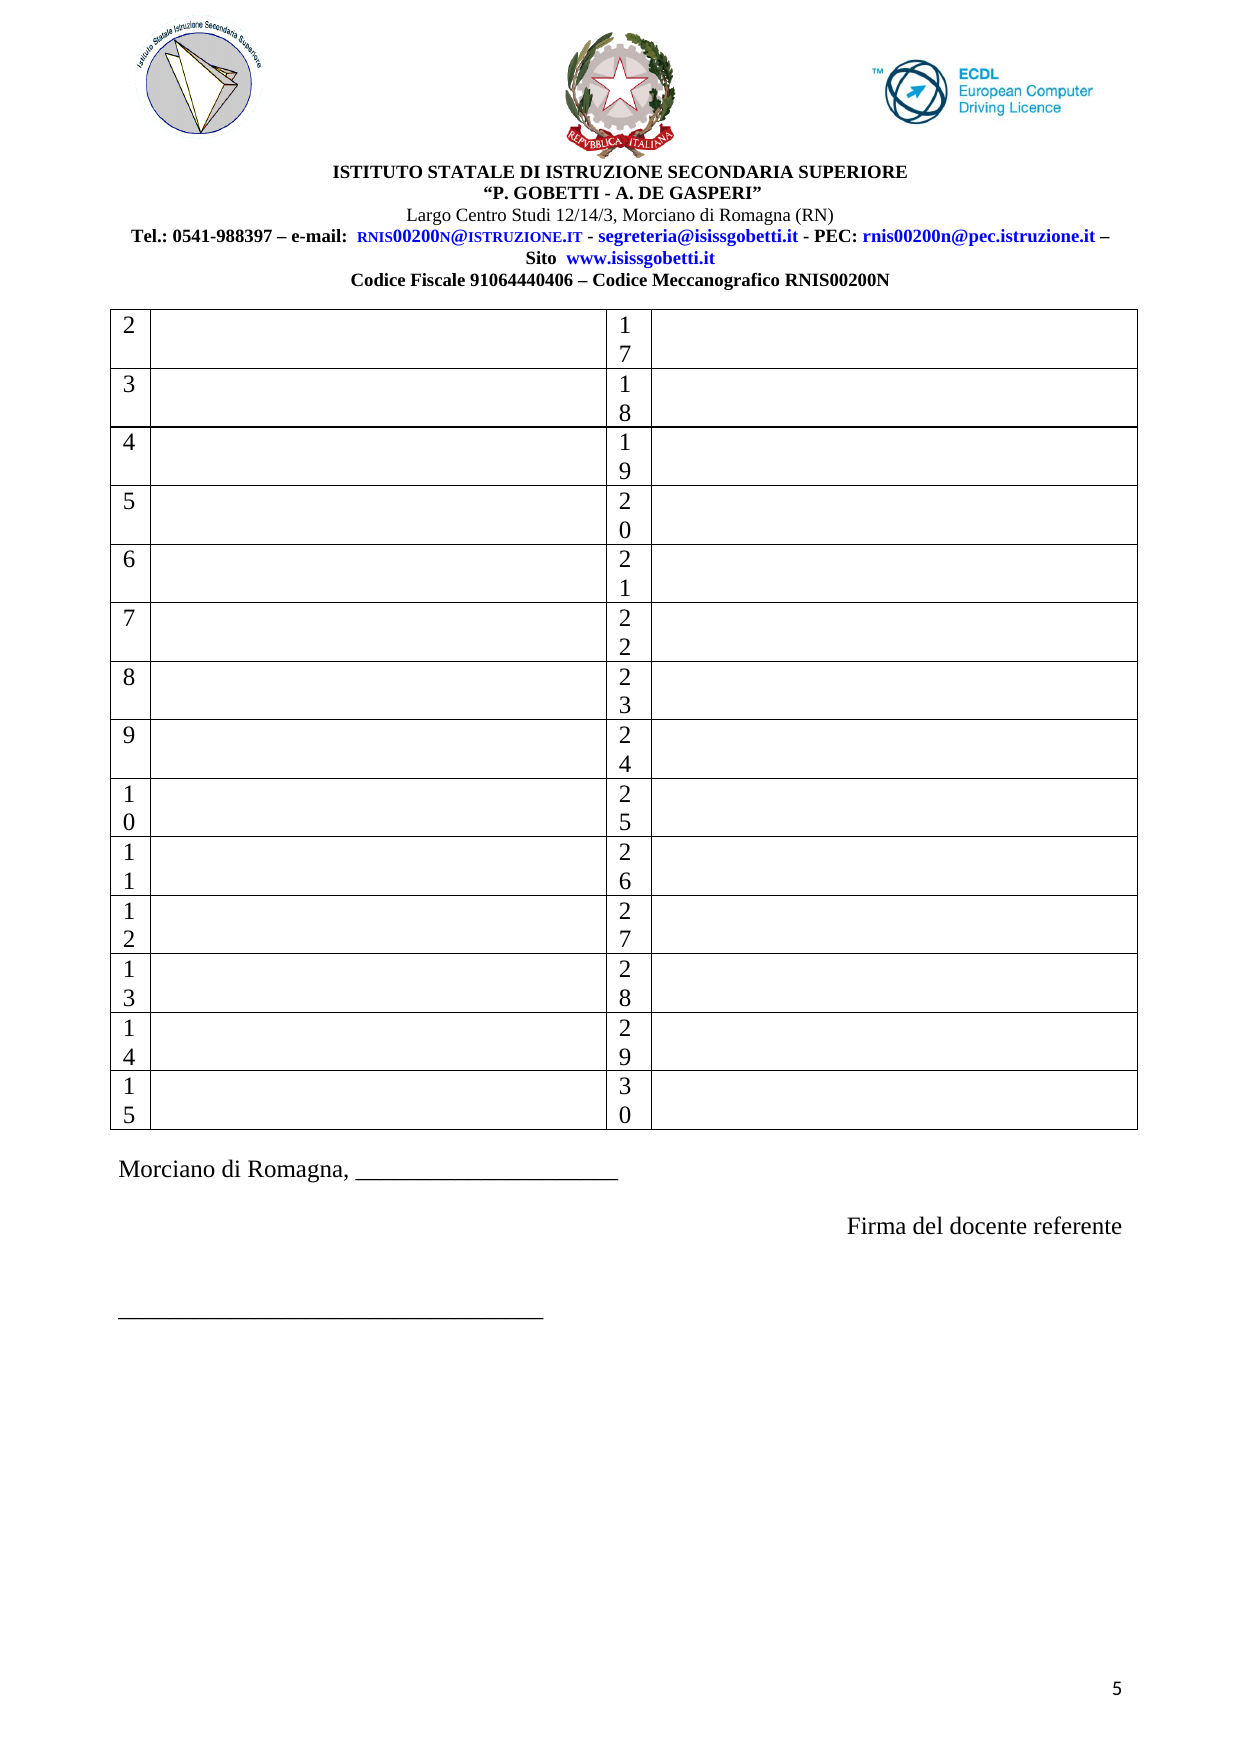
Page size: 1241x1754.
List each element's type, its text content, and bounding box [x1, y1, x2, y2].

table_cell 10 [111, 779, 150, 836]
table_cell 25 [607, 779, 651, 836]
table_cell 7 [111, 603, 150, 661]
table_cell [652, 428, 1137, 485]
text __________________________________ [118, 1264, 1122, 1322]
table_cell 23 [607, 662, 651, 719]
table_cell 5 [111, 486, 150, 543]
table_cell 29 [607, 1013, 651, 1070]
table_cell [151, 603, 606, 661]
table_cell [151, 720, 606, 778]
table_cell 19 [607, 428, 651, 485]
table_cell [652, 662, 1137, 719]
table_cell [151, 369, 606, 426]
table_cell 13 [111, 954, 150, 1012]
table_cell [151, 545, 606, 602]
table_cell [652, 603, 1137, 661]
table_cell 11 [111, 837, 150, 895]
table_cell 15 [111, 1071, 150, 1129]
table_cell [652, 837, 1137, 895]
table_cell 21 [607, 545, 651, 602]
table_cell 4 [111, 428, 150, 485]
table_cell 17 [607, 310, 651, 368]
table_cell [151, 428, 606, 485]
table_cell [652, 545, 1137, 602]
table_cell 12 [111, 896, 150, 953]
table_cell [151, 954, 606, 1012]
table_cell 8 [111, 662, 150, 719]
table_cell [151, 837, 606, 895]
table_cell 18 [607, 369, 651, 426]
table_cell 27 [607, 896, 651, 953]
table_cell [652, 1013, 1137, 1070]
table_cell [151, 1013, 606, 1070]
table_cell [652, 486, 1137, 543]
table_cell 20 [607, 486, 651, 543]
table_cell [151, 662, 606, 719]
table_cell [652, 954, 1137, 1012]
table_cell 2 [111, 310, 150, 368]
table_cell 3 [111, 369, 150, 426]
table_cell [652, 310, 1137, 368]
table_cell [652, 1071, 1137, 1129]
table_cell 30 [607, 1071, 651, 1129]
table_cell [652, 779, 1137, 836]
table_cell 28 [607, 954, 651, 1012]
table_cell [151, 486, 606, 543]
table_cell 14 [111, 1013, 150, 1070]
table_cell [652, 896, 1137, 953]
table_cell [652, 720, 1137, 778]
table_cell [151, 896, 606, 953]
table_cell 22 [607, 603, 651, 661]
picture [849, 28, 1123, 155]
text Firma del docente referente [118, 1211, 1122, 1240]
table_cell 9 [111, 720, 150, 778]
table_cell [151, 1071, 606, 1129]
picture [562, 29, 678, 161]
table_cell 24 [607, 720, 651, 778]
table_cell [151, 310, 606, 368]
table_cell [151, 779, 606, 836]
table_cell [652, 369, 1137, 426]
table_cell 6 [111, 545, 150, 602]
table_cell 26 [607, 837, 651, 895]
text Morciano di Romagna, _____________________ [118, 1154, 1122, 1183]
picture [134, 15, 264, 139]
